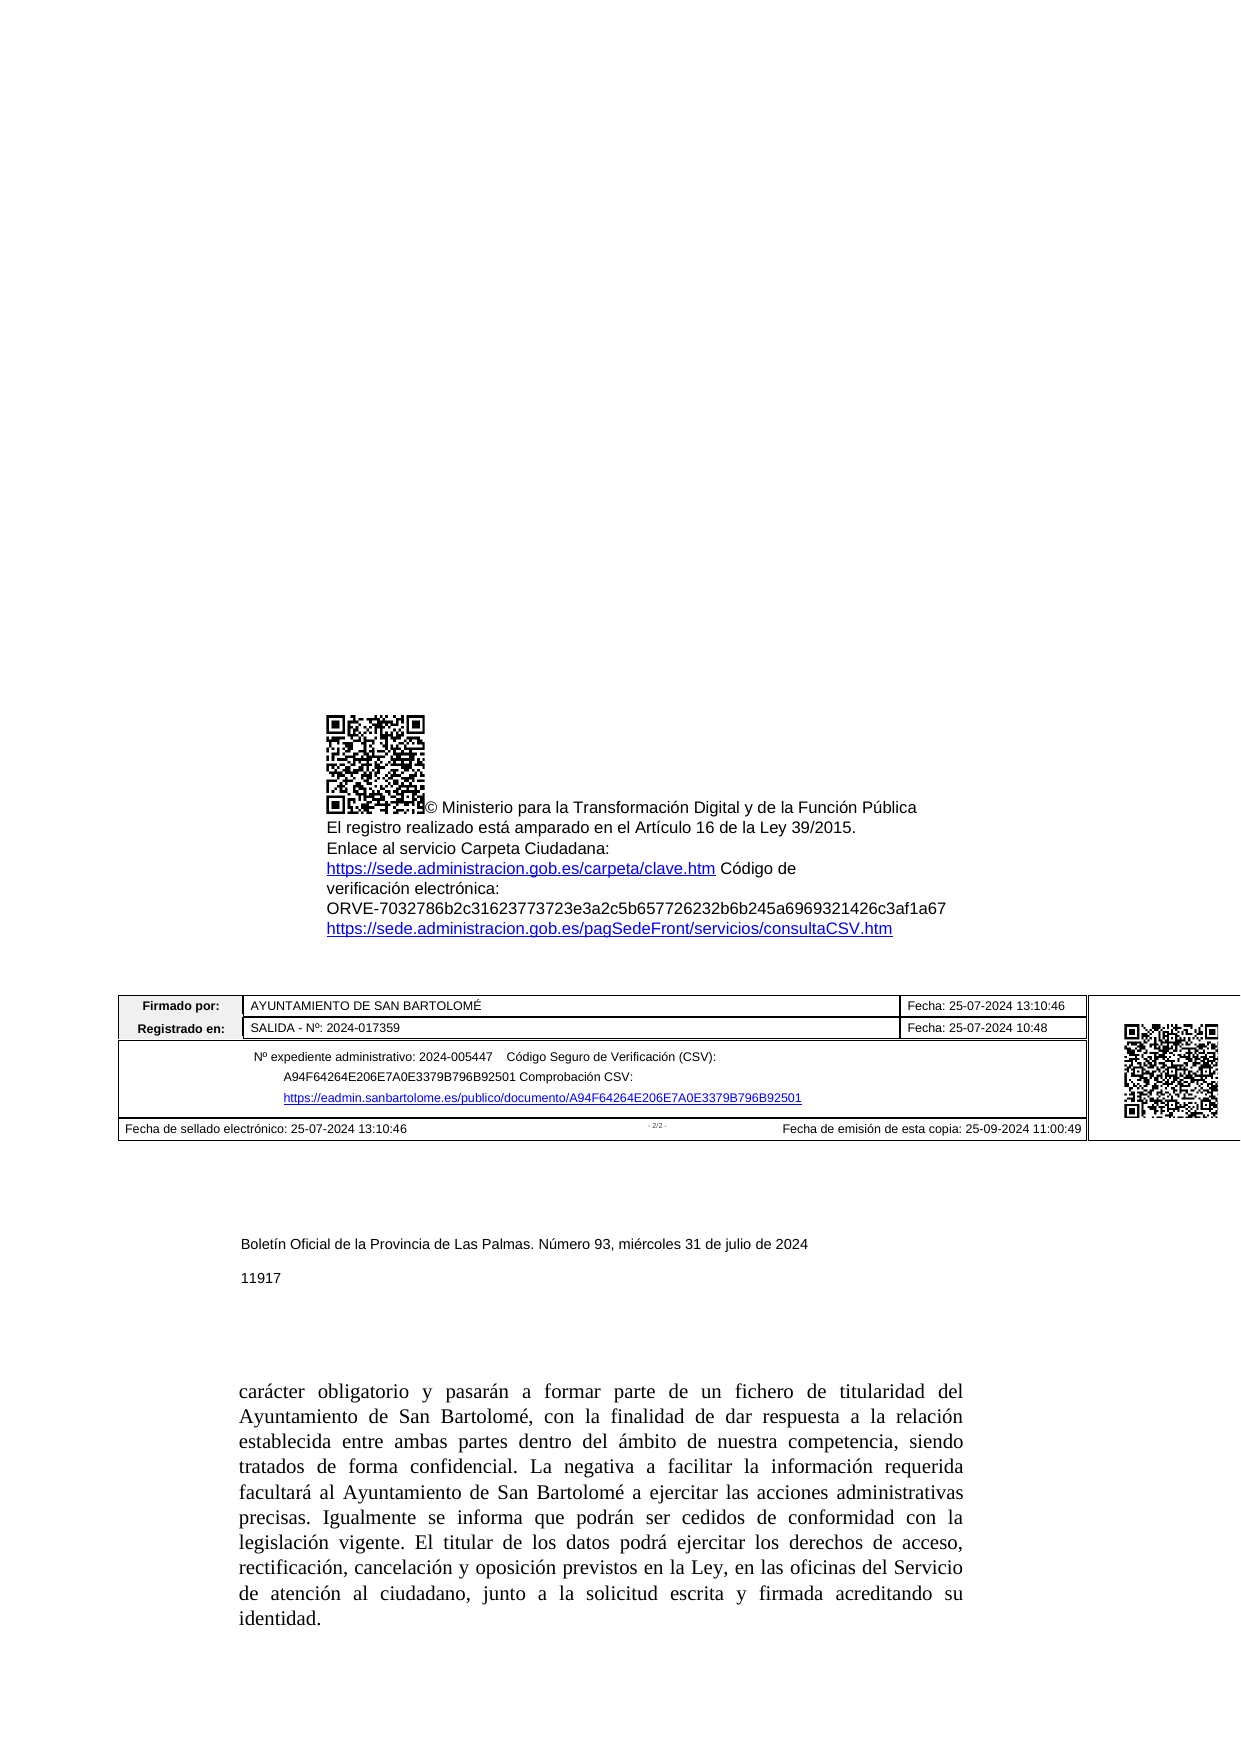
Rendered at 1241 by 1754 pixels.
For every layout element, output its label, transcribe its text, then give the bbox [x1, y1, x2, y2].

text https://sede.administracion.gob.es/pagSedeFront/servicios/consultaCSV.htm [326, 919, 1122, 938]
text © Ministerio para la Transformación Digital y de la Función Pública [326, 715, 1122, 817]
text Boletín Oficial de la Provincia de Las Palmas. Número 93, miércoles 31 de julio de 2024 11917 [241, 1236, 1122, 1286]
table_header Firmado por: [119, 996, 242, 1014]
table_cell Fecha de sellado electrónico: 25-07-2024 13:10:46 - 2/2 - Fecha de emisión de esta copia: 25-09-2024 11:00:49 [119, 1119, 1086, 1140]
text El registro realizado está amparado en el Artículo 16 de la Ley 39/2015. [326, 818, 1122, 837]
table_cell Fecha: 25-07-2024 10:48 [901, 1018, 1086, 1038]
table_cell Registrado en: [119, 1020, 242, 1036]
text ORVE-7032786b2c31623773723e3a2c5b657726232b6b245a6969321426c3af1a67 [326, 899, 1122, 918]
table_cell Nº expediente administrativo: 2024-005447 Código Seguro de Verificación (CSV): A94F64264E206E7A0E3379B796B92501 Comprobación CSV: https://eadmin.sanbartolome.es/publico/documento/A94F64264E206E7A0E3379B796B92501 [119, 1041, 1086, 1117]
table_header AYUNTAMIENTO DE SAN BARTOLOMÉ [244, 996, 899, 1016]
table_header Fecha: 25-07-2024 13:10:46 [901, 996, 1086, 1016]
text carácter obligatorio y pasarán a formar parte de un fichero de titularidad del Ayuntamiento de San Bartolomé, con la finalidad de dar respuesta a la relación establecida entre ambas partes dentro del ámbito de nuestra competencia, siendo tratados de forma confidencial. La negativa a facilitar la información requerida facultará al Ayuntamiento de San Bartolomé a ejercitar las acciones administrativas precisas. Igualmente se informa que podrán ser cedidos de conformidad con la legislación vigente. El titular de los datos podrá ejercitar los derechos de acceso, rectificación, cancelación y oposición previstos en la Ley, en las oficinas del Servicio de atención al ciudadano, junto a la solicitud escrita y firmada acreditando su identidad. [239, 1379, 964, 1630]
table_cell SALIDA - Nº: 2024-017359 [244, 1018, 899, 1038]
text Enlace al servicio Carpeta Ciudadana: https://sede.administracion.gob.es/carpeta/clave.htm Código de verificación electrónica: [326, 838, 871, 898]
table_header [1089, 996, 1240, 1140]
